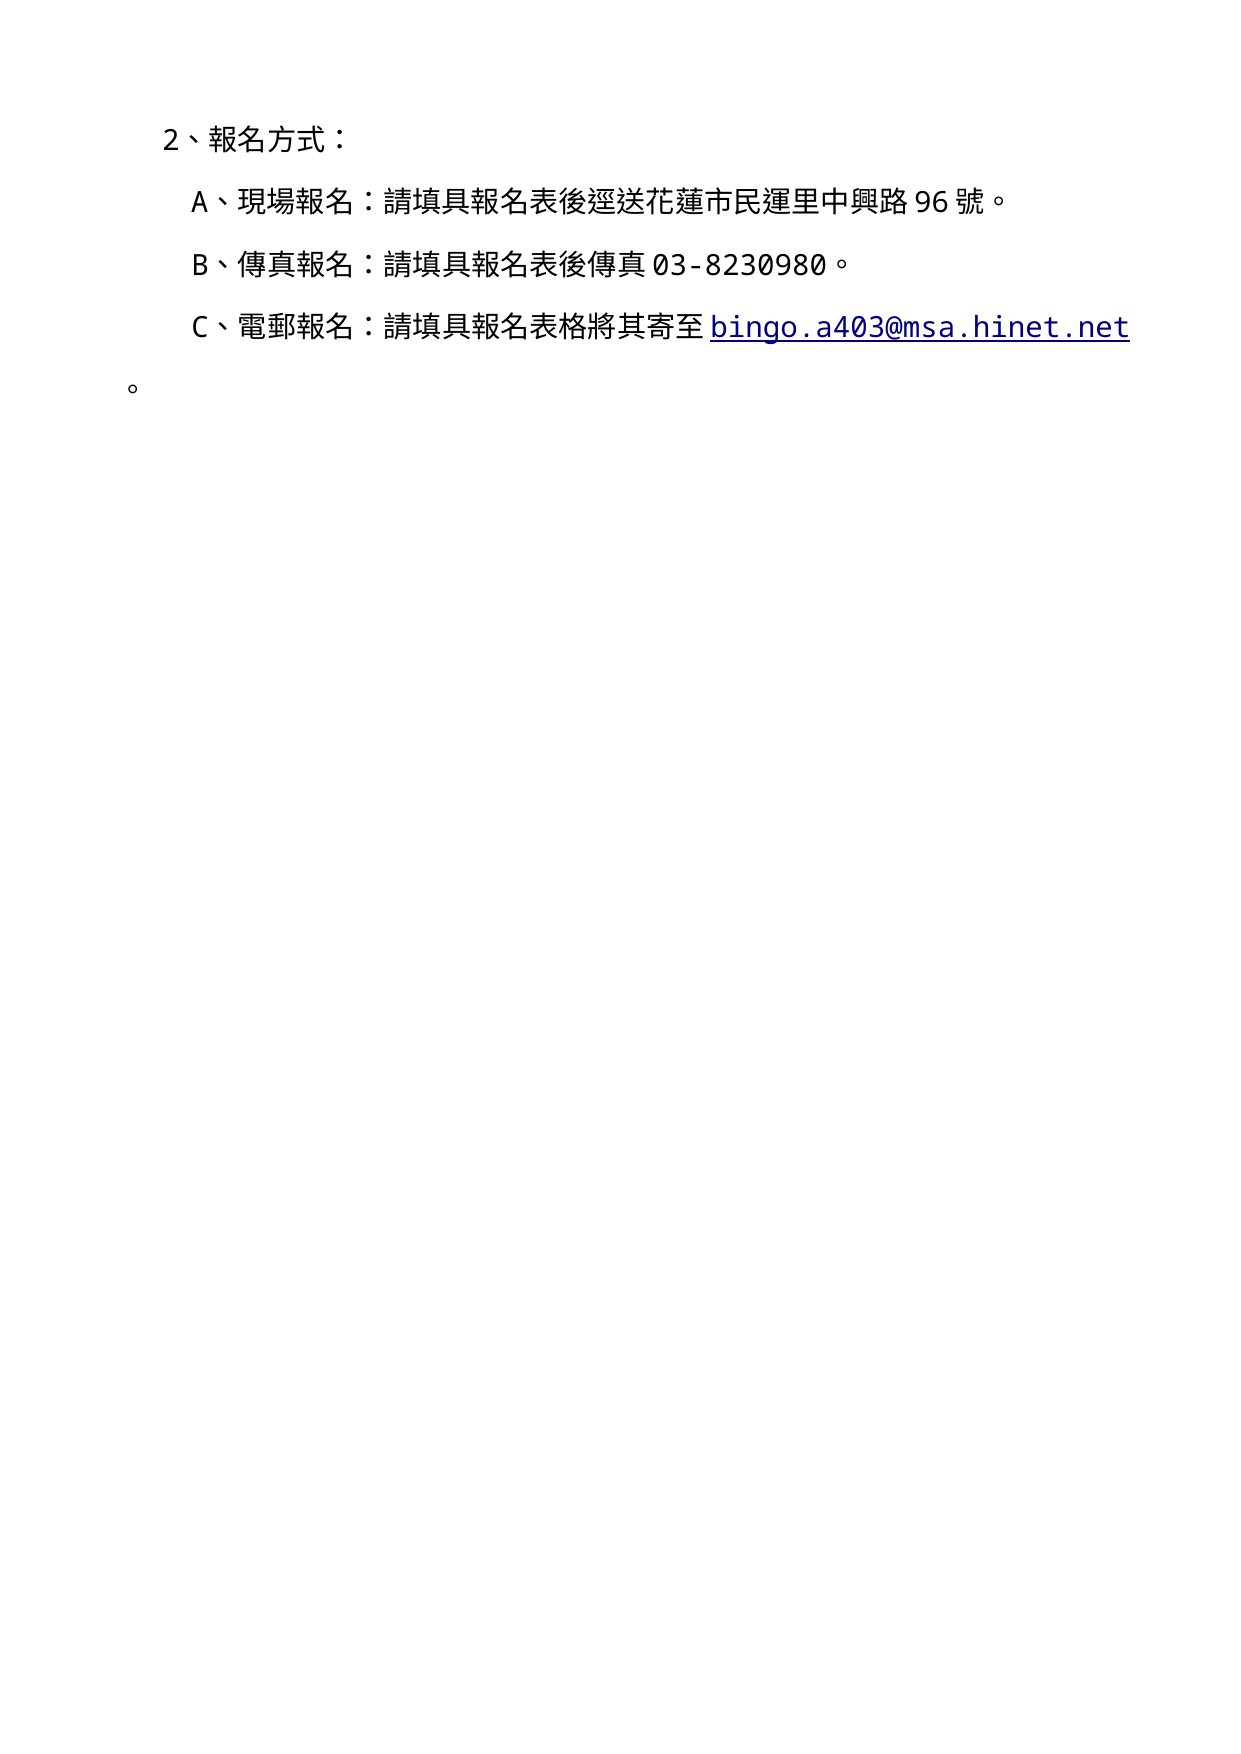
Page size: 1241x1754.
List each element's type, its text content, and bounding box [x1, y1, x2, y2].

text A、現場報名：請填具報名表後逕送花蓮市民運里中興路96號。 [191, 158, 1152, 221]
text 2、報名方式： [118, 96, 1152, 158]
text C、電郵報名：請填具報名表格將其寄至bingo.a403@msa.hinet.net 。 [118, 283, 1152, 408]
text B、傳真報名：請填具報名表後傳真03-8230980。 [118, 221, 1152, 283]
